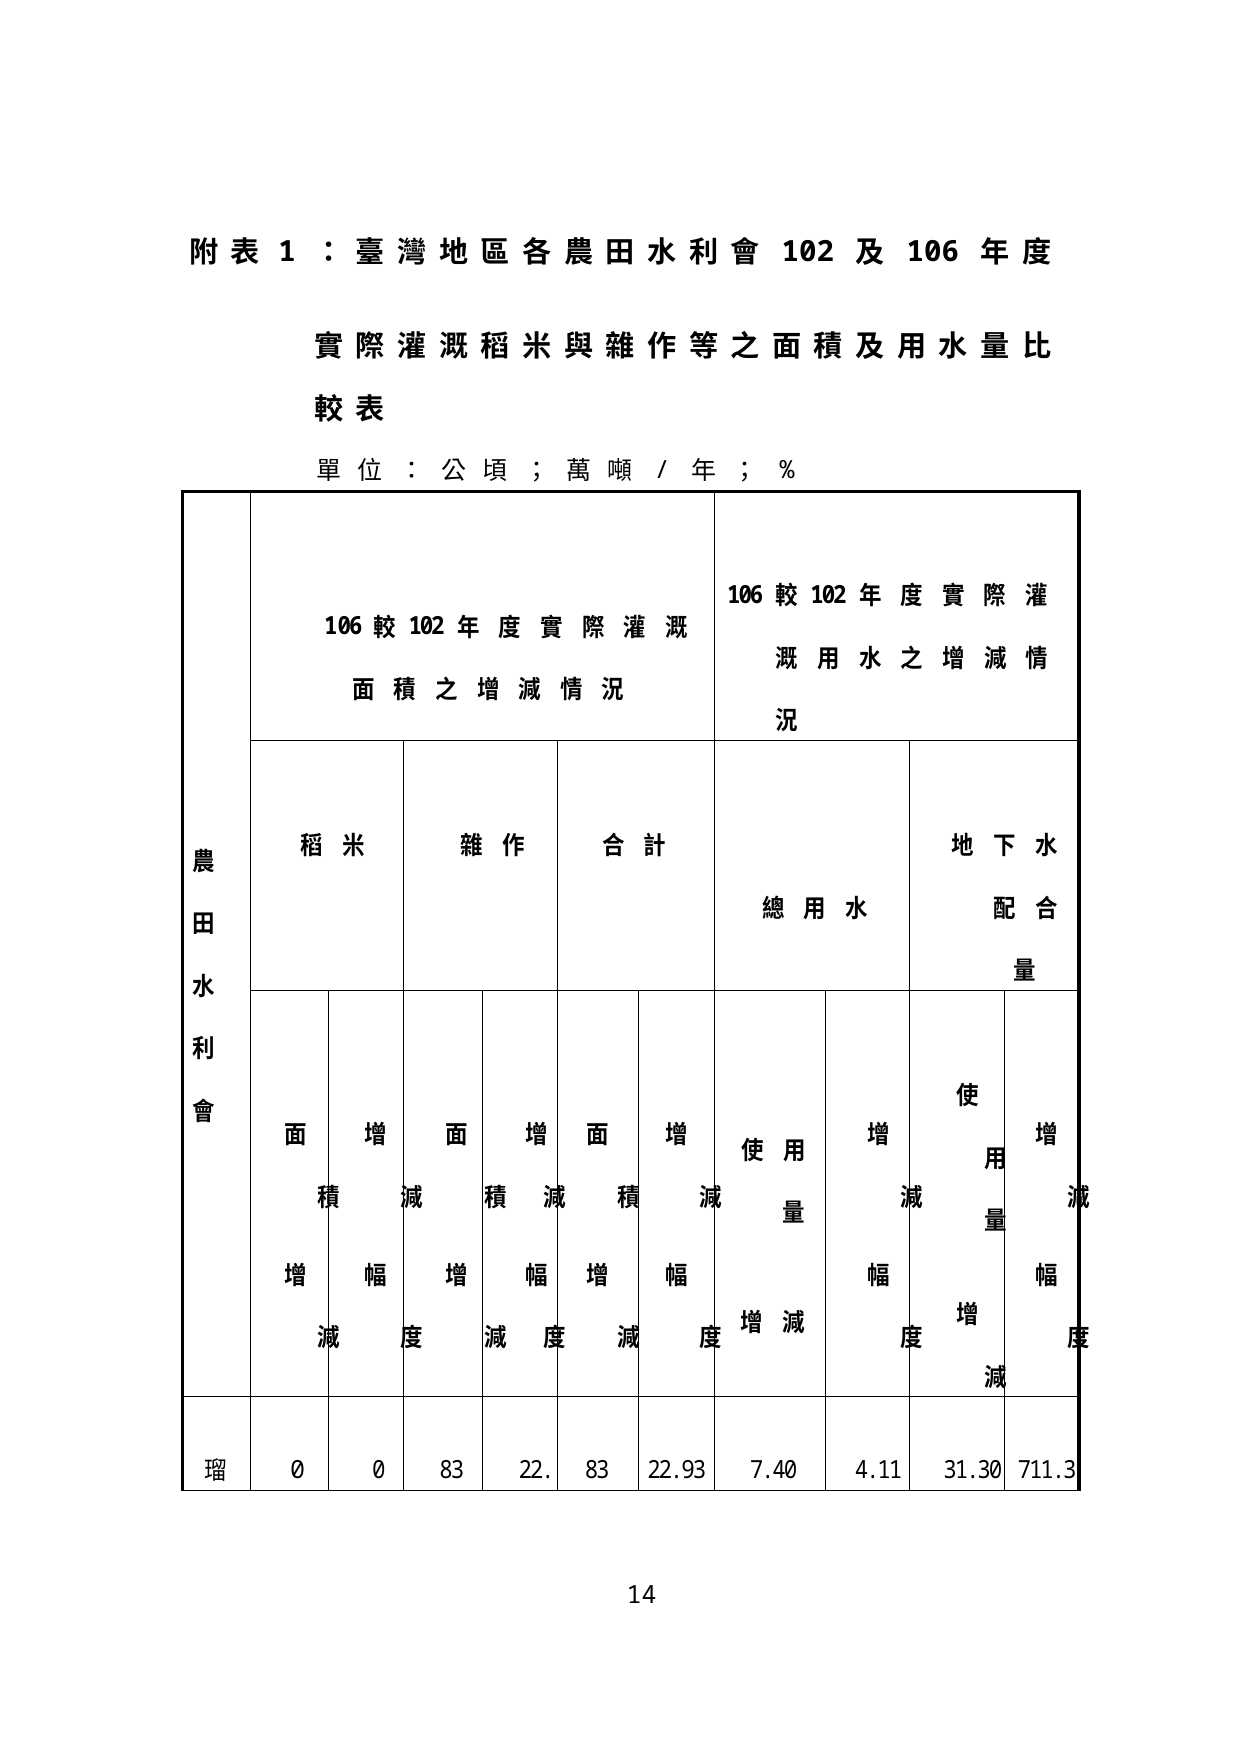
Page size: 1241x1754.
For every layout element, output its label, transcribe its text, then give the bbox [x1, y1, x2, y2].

table_cell 使用量 增減 [715, 991, 825, 1396]
table_cell 31.30 [910, 1397, 1004, 1490]
table_cell 711.3 [1005, 1397, 1077, 1490]
table_cell 合計 [558, 741, 714, 990]
table_cell 83 [558, 1397, 638, 1490]
table_cell 增減 幅度 [483, 991, 557, 1396]
table_cell 地下水配合量 [910, 741, 1077, 990]
table_cell 83 [404, 1397, 482, 1490]
table_cell 0 [251, 1397, 328, 1490]
table_cell 面積 增減 [251, 991, 328, 1396]
table_header 農田水利會 [184, 493, 250, 1396]
table_cell 使用量 增減 [910, 991, 1004, 1396]
table_cell 雜作 [404, 741, 557, 990]
table_cell 7.40 [715, 1397, 825, 1490]
table_cell 0 [329, 1397, 403, 1490]
table_header 106較102年度實際灌溉面積之增減情況 [251, 493, 714, 740]
table_cell 總用水 [715, 741, 909, 990]
table_cell 4.11 [826, 1397, 909, 1490]
table_cell 22.93 [639, 1397, 714, 1490]
table_cell 瑠 [184, 1397, 250, 1490]
table_cell 22. [483, 1397, 557, 1490]
table_cell 增減 幅度 [826, 991, 909, 1396]
table_cell 增減 幅度 [639, 991, 714, 1396]
table_cell 稻米 [251, 741, 403, 990]
table_cell 增減 幅度 [1005, 991, 1077, 1396]
text 附表1：臺灣地區各農田水利會102及106年度實際灌溉稻米與雜作等之面積及用水量比較表 單位：公頃；萬噸/年；% [169, 177, 1058, 490]
table_cell 面積 增減 [558, 991, 638, 1396]
table_cell 面積 增減 [404, 991, 482, 1396]
table_header 106較102年度實際灌溉用水之增減情況 [715, 493, 1077, 740]
table_cell 增減 幅度 [329, 991, 403, 1396]
